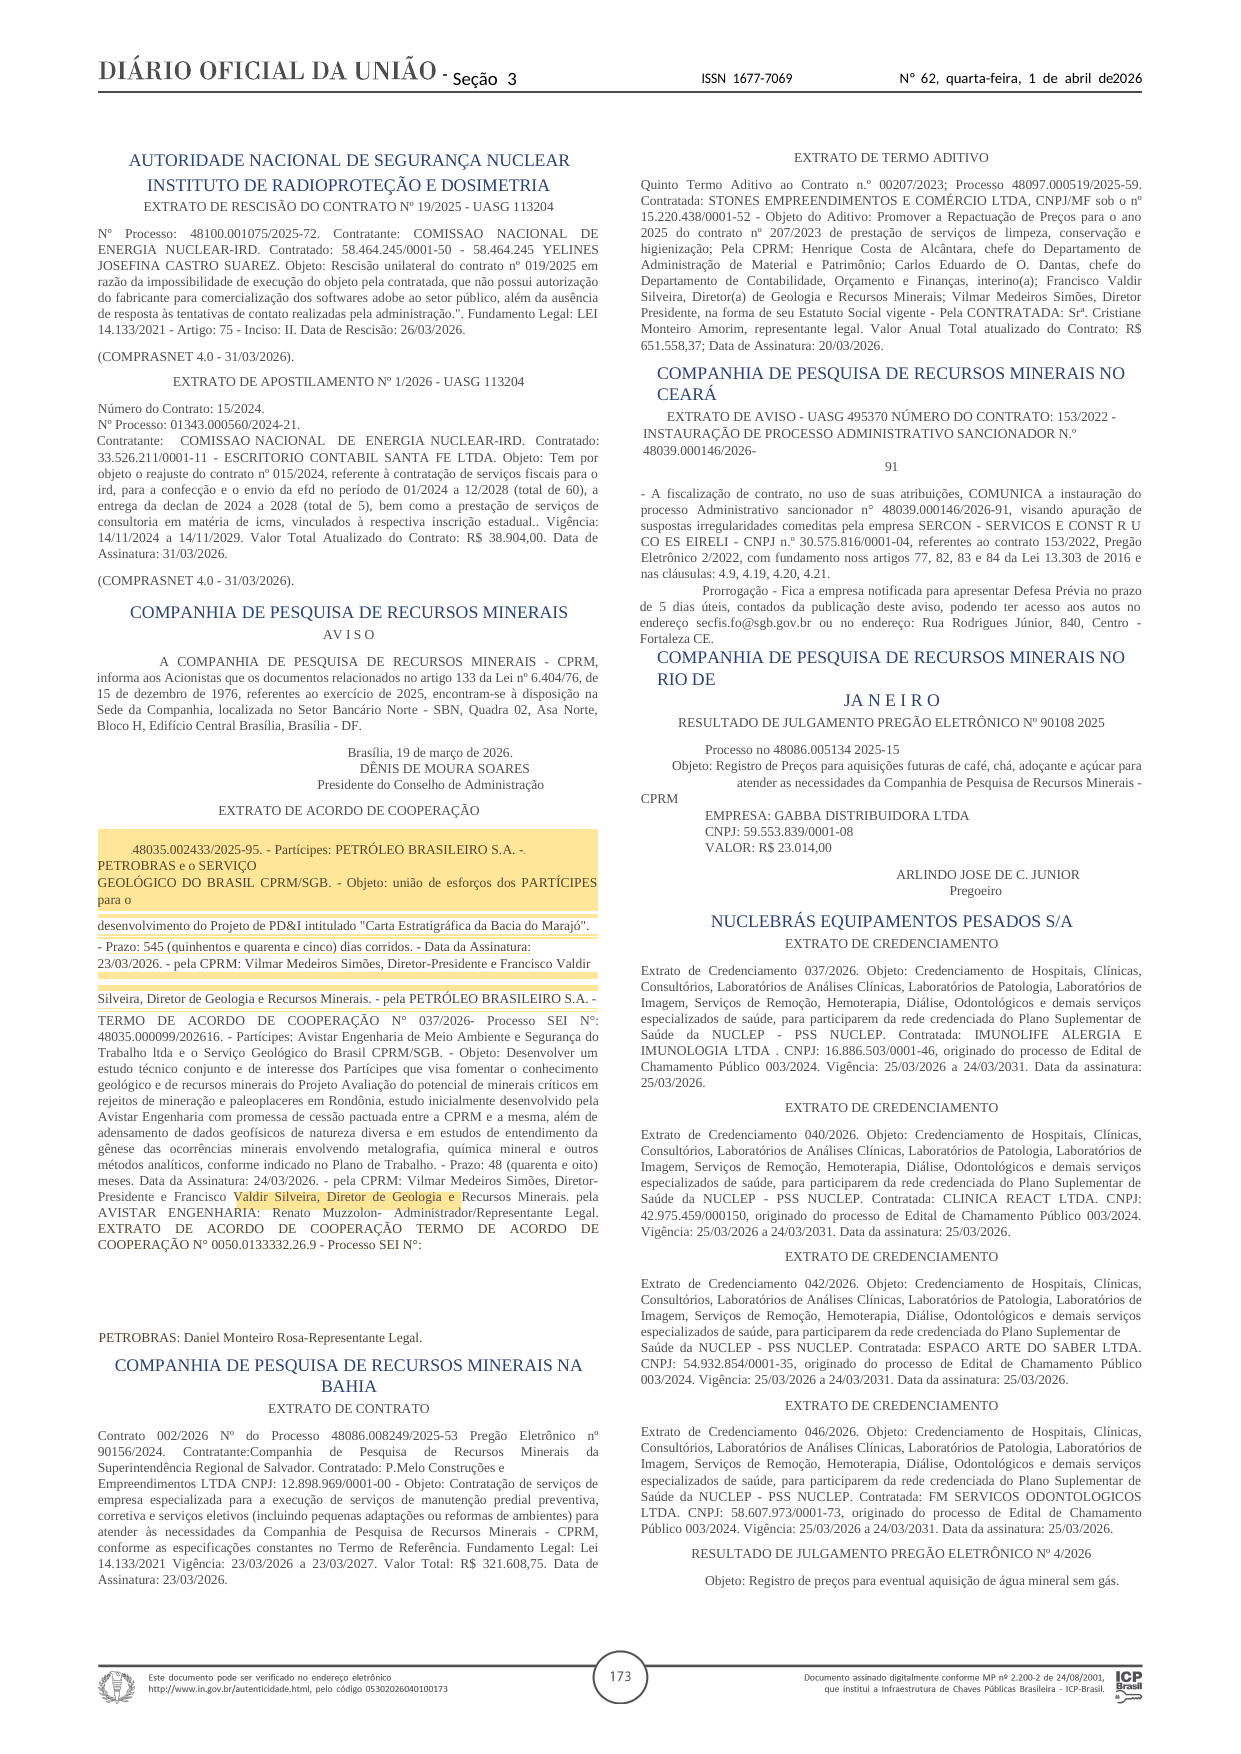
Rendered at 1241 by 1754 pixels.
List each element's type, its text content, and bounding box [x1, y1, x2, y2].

text Extrato de Credenciamento 046/2026. Objeto: Credenciamento de Hospitais, Clínicas, Consultórios, Laboratórios de Análises Clínicas, Laboratórios de Patologia, Laboratórios de Imagem, Serviços de Remoção, Hemoterapia, Diálise, Odontológicos e demais serviços especializados de saúde, para participarem da rede credenciada do Plano Suplementar de Saúde da NUCLEP - PSS NUCLEP. Contratada: FM SERVICOS ODONTOLOGICOS LTDA. CNPJ: 58.607.973/0001-73, originado do processo de Edital de Chamamento Público 003/2024. Vigência: 25/03/2026 a 24/03/2031. Data da assinatura: 25/03/2026. [641, 1424, 1142, 1536]
text COMPANHIA DE PESQUISA DE RECURSOS MINERAIS NO RIO DE [657, 647, 1142, 689]
text Prorrogação - Fica a empresa notificada para apresentar Defesa Prévia no prazo de 5 dias úteis, contados da publicação deste aviso, podendo ter acesso aos autos no endereço secfis.fo@sgb.gov.br ou no endereço: Rua Rodrigues Júnior, 840, Centro - Fortaleza CE. [639, 582, 1142, 646]
text Número do Contrato: 15/2024. [98, 400, 599, 416]
text Saúde da NUCLEP - PSS NUCLEP. Contratada: ESPACO ARTE DO SABER LTDA. CNPJ: 54.932.854/0001-35, originado do processo de Edital de Chamamento Público 003/2024. Vigência: 25/03/2026 a 24/03/2031. Data da assinatura: 25/03/2026. [641, 1340, 1142, 1388]
table_header 48035.002433/2025-95. - Partícipes: PETRÓLEO BRASILEIRO S.A. - PETROBRAS e o SERVIÇO GEOLÓGICO DO BRASIL CPRM/SGB. - Objeto: união de esforços dos PARTÍCIPES para o [98, 841, 598, 908]
text EMPRESA: GABBA DISTRIBUIDORA LTDA [705, 807, 1142, 823]
text Extrato de Credenciamento 042/2026. Objeto: Credenciamento de Hospitais, Clínicas, Consultórios, Laboratórios de Análises Clínicas, Laboratórios de Patologia, Laboratórios de Imagem, Serviços de Remoção, Hemoterapia, Diálise, Odontológicos e demais serviços especializados de saúde, para participarem da rede credenciada do Plano Suplementar de [641, 1275, 1142, 1339]
table_cell desenvolvimento do Projeto de PD&I intitulado "Carta Estratigráfica da Bacia do Marajó". [98, 918, 598, 934]
text COMPANHIA DE PESQUISA DE RECURSOS MINERAIS NO CEARÁ [657, 363, 1142, 404]
subtitle AUTORIDADE NACIONAL DE SEGURANÇA NUCLEAR [104, 150, 595, 170]
table_cell Silveira, Diretor de Geologia e Recursos Minerais. - pela PETRÓLEO BRASILEIRO S.A. - [98, 991, 598, 1008]
text DÊNIS DE MOURA SOARES [359, 761, 599, 776]
table_cell - Prazo: 545 (quinhentos e quarenta e cinco) dias corridos. - Data da Assinatura: 23/03/2026. - pela CPRM: Vilmar Medeiros Simões, Diretor-Presidente e Francisco Valdir [98, 939, 598, 972]
text Objeto: Registro de preços para eventual aquisição de água mineral sem gás. [705, 1573, 1142, 1588]
text Extrato de Credenciamento 040/2026. Objeto: Credenciamento de Hospitais, Clínicas, Consultórios, Laboratórios de Análises Clínicas, Laboratórios de Patologia, Laboratórios de Imagem, Serviços de Remoção, Hemoterapia, Diálise, Odontológicos e demais serviços especializados de saúde, para participarem da rede credenciada do Plano Suplementar de Saúde da NUCLEP - PSS NUCLEP. Contratada: CLINICA REACT LTDA. CNPJ: 42.975.459/000150, originado do processo de Edital de Chamamento Público 003/2024. Vigência: 25/03/2026 a 24/03/2031. Data da assinatura: 25/03/2026. [641, 1127, 1142, 1239]
text Presidente do Conselho de Administração [317, 777, 599, 793]
text 33.526.211/0001-11 - ESCRITORIO CONTABIL SANTA FE LTDA. Objeto: Tem por objeto o reajuste do contrato nº 015/2024, referente à contratação de serviços fiscais para o ird, para a confecção e o envio da efd no período de 01/2024 a 12/2028 (total de 60), a entrega da declan de 2024 a 2028 (total de 5), bem como a prestação de serviços de consultoria em matéria de icms, vinculados à respectiva inscrição estadual.. Vigência: 14/11/2024 a 14/11/2029. Valor Total Atualizado do Contrato: R$ 38.904,00. Data de Assinatura: 31/03/2026. [98, 449, 599, 561]
text A COMPANHIA DE PESQUISA DE RECURSOS MINERAIS - CPRM, informa aos Acionistas que os documentos relacionados no artigo 133 da Lei nº 6.404/76, de 15 de dezembro de 1976, referentes ao exercício de 2025, encontram-se à disposição na Sede da Companhia, localizada no Setor Bancário Norte - SBN, Quadra 02, Asa Norte, Bloco H, Edifício Central Brasília, Brasília - DF. [97, 653, 599, 733]
text CPRM [641, 791, 1142, 807]
text EXTRATO DE AVISO - UASG 495370 NÚMERO DO CONTRATO: 153/2022 - [641, 409, 1142, 425]
text VALOR: R$ 23.014,00 [705, 840, 1142, 856]
text - A fiscalização de contrato, no uso de suas atribuições, COMUNICA a instauração do processo Administrativo sancionador n° 48039.000146/2026-91, visando apuração de suspostas irregularidades comeditas pela empresa SERCON - SERVICOS E CONST R U CO ES EIRELI - CNPJ n.º 30.575.816/0001-04, referentes ao contrato 153/2022, Pregão Eletrônico 2/2022, com fundamento noss artigos 77, 82, 83 e 84 da Lei 13.303 de 2016 e nas cláusulas: 4.9, 4.19, 4.20, 4.21. [641, 486, 1142, 582]
subtitle RESULTADO DE JULGAMENTO PREGÃO ELETRÔNICO Nº 90108 2025 [641, 714, 1142, 730]
subtitle EXTRATO DE CREDENCIAMENTO [641, 1249, 1142, 1264]
subtitle NUCLEBRÁS EQUIPAMENTOS PESADOS S/A [647, 911, 1137, 932]
text INSTAURAÇÃO DE PROCESSO ADMINISTRATIVO SANCIONADOR N.º 48039.000146/2026- [643, 426, 1142, 458]
subtitle RESULTADO DE JULGAMENTO PREGÃO ELETRÔNICO Nº 4/2026 [641, 1546, 1142, 1561]
text INSTITUTO DE RADIOPROTEÇÃO E DOSIMETRIA [98, 174, 599, 195]
text Objeto: Registro de Preços para aquisições futuras de café, chá, adoçante e açúcar para atender as necessidades da Companhia de Pesquisa de Recursos Minerais - [641, 758, 1142, 790]
text Nº Processo: 48100.001075/2025-72. Contratante: COMISSAO NACIONAL DE ENERGIA NUCLEAR-IRD. Contratado: 58.464.245/0001-50 - 58.464.245 YELINES JOSEFINA CASTRO SUAREZ. Objeto: Rescisão unilateral do contrato nº 019/2025 em razão da impossibilidade de execução do objeto pela contratada, que não possui autorização do fabricante para comercialização dos softwares adobe ao setor público, além da ausência de resposta às tentativas de contato realizadas pela administração.". Fundamento Legal: LEI 14.133/2021 - Artigo: 75 - Inciso: II. Data de Rescisão: 26/03/2026. [98, 226, 599, 337]
text Contratante: COMISSAO NACIONAL DE ENERGIA NUCLEAR-IRD. Contratado: [97, 433, 599, 449]
subtitle 91 [641, 459, 1142, 475]
subtitle EXTRATO DE TERMO ADITIVO [641, 150, 1142, 166]
subtitle EXTRATO DE CREDENCIAMENTO [641, 936, 1142, 951]
subtitle EXTRATO DE CREDENCIAMENTO [641, 1397, 1142, 1413]
table_cell [98, 979, 598, 985]
subtitle COMPANHIA DE PESQUISA DE RECURSOS MINERAIS [104, 602, 594, 622]
text Brasília, 19 de março de 2026. [347, 744, 599, 760]
text Processo no 48086.005134 2025-15 [705, 741, 1142, 757]
subtitle EXTRATO DE APOSTILAMENTO Nº 1/2026 - UASG 113204 [98, 374, 599, 389]
text PETROBRAS: Daniel Monteiro Rosa-Representante Legal. [98, 1329, 599, 1345]
subtitle EXTRATO DE CONTRATO [98, 1400, 599, 1416]
text (COMPRASNET 4.0 - 31/03/2026). [98, 573, 599, 588]
text COMPANHIA DE PESQUISA DE RECURSOS MINERAIS NA BAHIA [98, 1354, 599, 1396]
text CNPJ: 59.553.839/0001-08 [705, 824, 1142, 839]
text Quinto Termo Aditivo ao Contrato n.º 00207/2023; Processo 48097.000519/2025-59. Contratada: STONES EMPREENDIMENTOS E COMÉRCIO LTDA, CNPJ/MF sob o nº 15.220.438/0001-52 - Objeto do Aditivo: Promover a Repactuação de Preços para o ano 2025 do contrato nº 207/2023 de prestação de serviços de limpeza, conservação e higienização; Pela CPRM: Henrique Costa de Alcântara, chefe do Departamento de Administração de Material e Patrimônio; Carlos Eduardo de O. Dantas, chefe do Departamento de Contabilidade, Orçamento e Finanças, interino(a); Francisco Valdir Silveira, Diretor(a) de Geologia e Recursos Minerais; Vilmar Medeiros Simões, Diretor Presidente, na forma de seu Estatuto Social vigente - Pela CONTRATADA: Srª. Cristiane Monteiro Amorim, representante legal. Valor Anual Total atualizado do Contrato: R$ 651.558,37; Data de Assinatura: 20/03/2026. [641, 177, 1142, 353]
text JA N E I R O [641, 690, 1142, 711]
text Pregoeiro [809, 883, 1142, 899]
text TERMO DE ACORDO DE COOPERAÇÃO N° 037/2026- Processo SEI N°: 48035.000099/202616. - Partícipes: Avistar Engenharia de Meio Ambiente e Segurança do Trabalho ltda e o Serviço Geológico do Brasil CPRM/SGB. - Objeto: Desenvolver um estudo técnico conjunto e de interesse dos Partícipes que visa fomentar o conhecimento geológico e de recursos minerais do Projeto Avaliação do potencial de minerais críticos em rejeitos de mineração e paleoplaceres em Rondônia, estudo inicialmente desenvolvido pela Avistar Engenharia com promessa de cessão pactuada entre a CPRM e a mesma, além de adensamento de dados geofísicos de natureza diversa e em estudos de entendimento da gênese das ocorrências minerais envolvendo metalografia, química mineral e outros métodos analíticos, conforme indicado no Plano de Trabalho. - Prazo: 48 (quarenta e oito) meses. Data da Assinatura: 24/03/2026. - pela CPRM: Vilmar Medeiros Simões, Diretor-Presidente e Francisco Valdir Silveira, Diretor de Geologia e Recursos Minerais. pela AVISTAR ENGENHARIA: Renato Muzzolon- Administrador/Representante Legal. EXTRATO DE ACORDO DE COOPERAÇÃO TERMO DE ACORDO DE COOPERAÇÃO N° 0050.0133332.26.9 - Processo SEI N°: [98, 1012, 599, 1252]
text (COMPRASNET 4.0 - 31/03/2026). [98, 348, 599, 364]
text ARLINDO JOSE DE C. JUNIOR [896, 867, 1142, 882]
subtitle AV I S O [98, 626, 599, 642]
text Extrato de Credenciamento 037/2026. Objeto: Credenciamento de Hospitais, Clínicas, Consultórios, Laboratórios de Análises Clínicas, Laboratórios de Patologia, Laboratórios de Imagem, Serviços de Remoção, Hemoterapia, Diálise, Odontológicos e demais serviços especializados de saúde, para participarem da rede credenciada do Plano Suplementar de Saúde da NUCLEP - PSS NUCLEP. Contratada: IMUNOLIFE ALERGIA E IMUNOLOGIA LTDA . CNPJ: 16.886.503/0001-46, originado do processo de Edital de Chamamento Público 003/2024. Vigência: 25/03/2026 a 24/03/2031. Data da assinatura: 25/03/2026. [641, 962, 1142, 1090]
text Nº Processo: 01343.000560/2024-21. [98, 417, 599, 432]
subtitle EXTRATO DE CREDENCIAMENTO [641, 1100, 1142, 1116]
text Empreendimentos LTDA CNPJ: 12.898.969/0001-00 - Objeto: Contratação de serviços de empresa especializada para a execução de serviços de manutenção predial preventiva, corretiva e serviços eletivos (incluindo pequenas adaptações ou reformas de ambientes) para atender às necessidades da Companhia de Pesquisa de Recursos Minerais - CPRM, conforme as especificações constantes no Termo de Referência. Fundamento Legal: Lei 14.133/2021 Vigência: 23/03/2026 a 23/03/2027. Valor Total: R$ 321.608,75. Data de Assinatura: 23/03/2026. [98, 1476, 599, 1587]
subtitle EXTRATO DE ACORDO DE COOPERAÇÃO [98, 802, 599, 818]
text Contrato 002/2026 Nº do Processo 48086.008249/2025-53 Pregão Eletrônico nº 90156/2024. Contratante:Companhia de Pesquisa de Recursos Minerais da Superintendência Regional de Salvador. Contratado: P.Melo Construções e [98, 1427, 599, 1475]
subtitle EXTRATO DE RESCISÃO DO CONTRATO Nº 19/2025 - UASG 113204 [98, 199, 599, 214]
